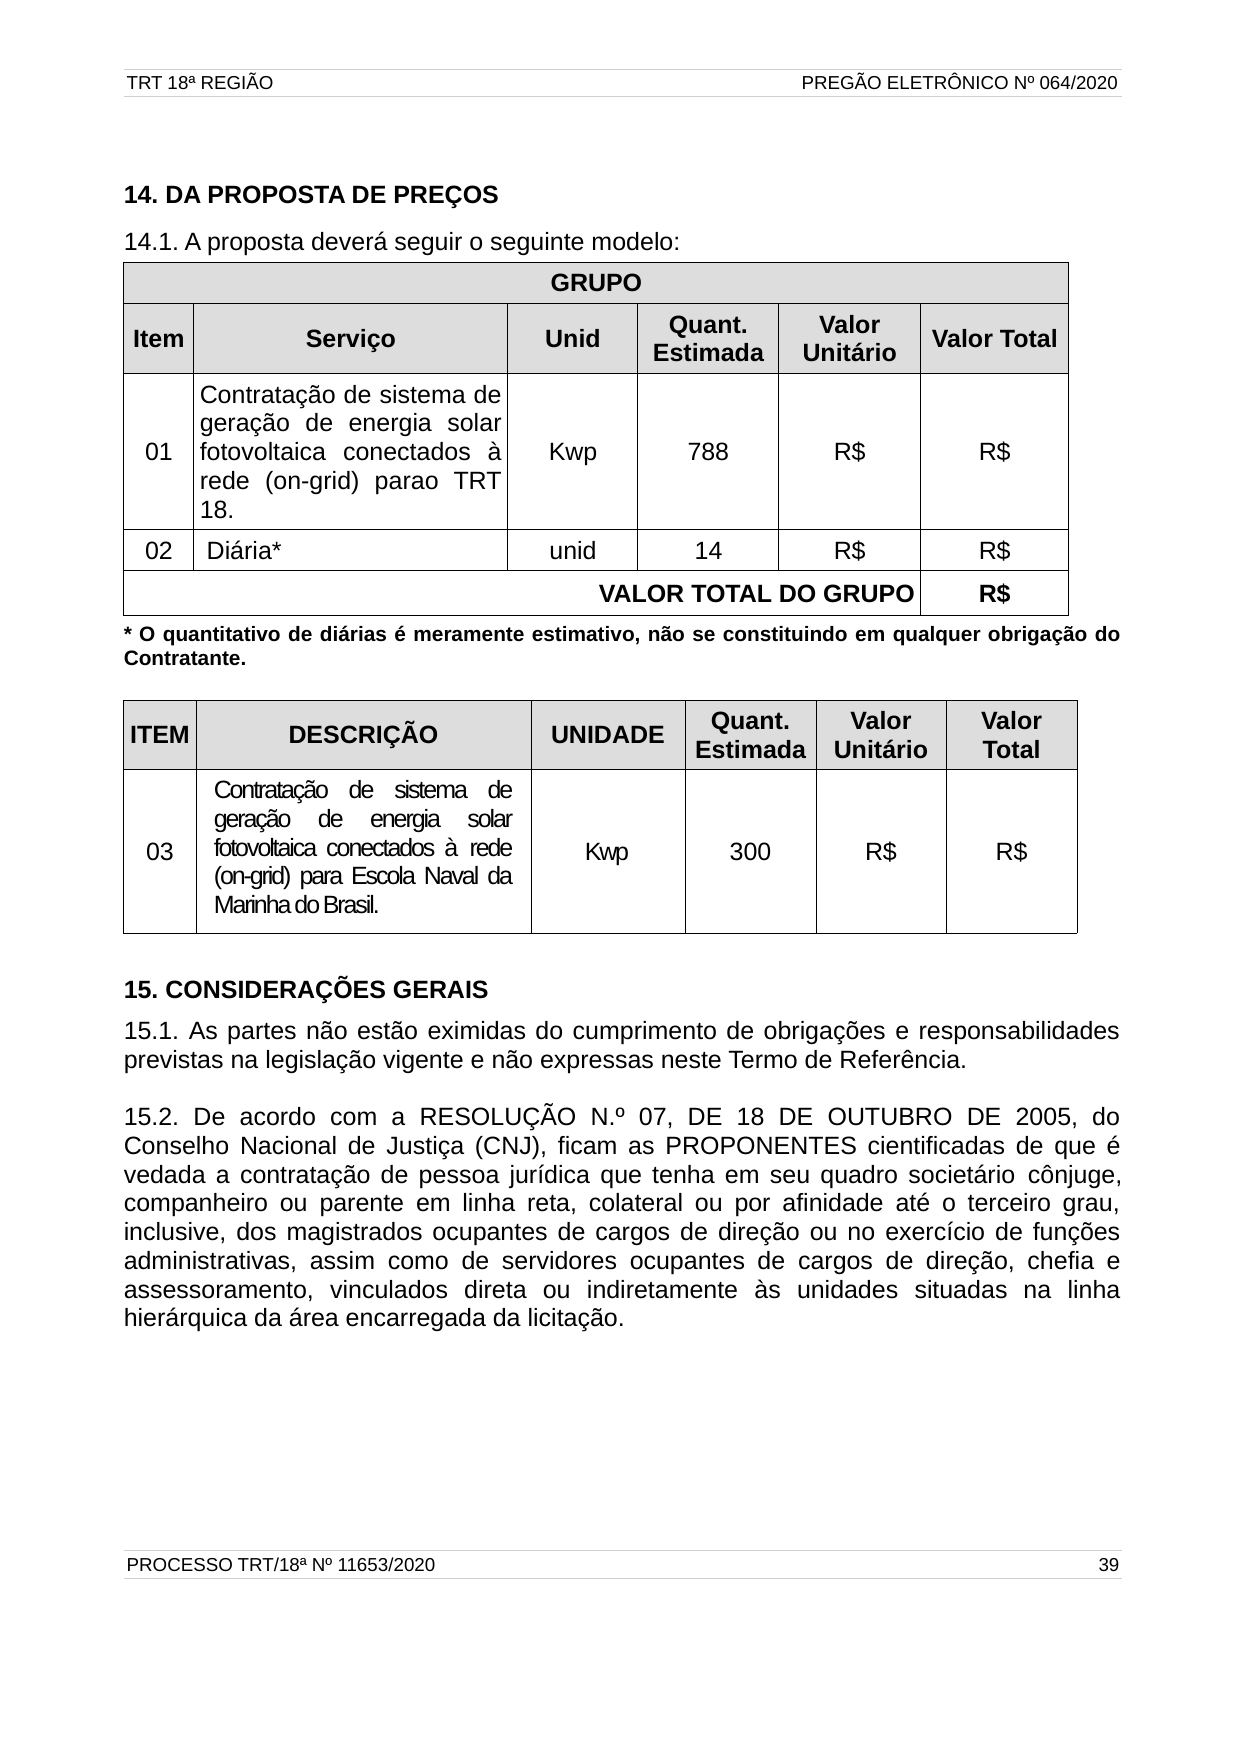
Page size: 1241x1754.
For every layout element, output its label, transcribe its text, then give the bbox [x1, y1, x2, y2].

table_cell 03 [124, 770, 196, 933]
table_cell R$ [921, 530, 1068, 570]
table_cell Item [124, 304, 193, 373]
table_cell 788 [638, 374, 778, 529]
table_cell Valor Total [921, 304, 1068, 373]
table_header Valor Total [947, 701, 1077, 769]
table_cell Diária* [194, 530, 507, 570]
text 14. DA PROPOSTA DE PREÇOS [123, 179, 1122, 208]
table_cell Contratação de sistema de geração de energia solar fotovoltaica conectados à rede (on-grid) parao TRT 18. [194, 374, 507, 529]
text 15.1. As partes não estão eximidas do cumprimento de obrigações e responsabilidades previstas na legislação vigente e não expressas neste Termo de Referência. [123, 1016, 1122, 1073]
table_header DESCRIÇÃO [197, 701, 531, 769]
text 15. CONSIDERAÇÕES GERAIS [123, 974, 1122, 1004]
table_header GRUPO [124, 263, 1068, 303]
table_cell 01 [124, 374, 193, 529]
table_cell 02 [124, 530, 193, 570]
table_header ITEM [124, 701, 196, 769]
table_cell VALOR TOTAL DO GRUPO [124, 571, 920, 615]
table_cell Unid [508, 304, 637, 373]
table_cell Valor Unitário [779, 304, 920, 373]
table_cell R$ [947, 770, 1077, 933]
text 15.2. De acordo com a RESOLUÇÃO N.º 07, DE 18 DE OUTUBRO DE 2005, do Conselho Nacional de Justiça (CNJ), ficam as PROPONENTES cientificadas de que é vedada a contratação de pessoa jurídica que tenha em seu quadro societário cônjuge, companheiro ou parente em linha reta, colateral ou por afinidade até o terceiro grau, inclusive, dos magistrados ocupantes de cargos de direção ou no exercício de funções administrativas, assim como de servidores ocupantes de cargos de direção, chefia e assessoramento, vinculados direta ou indiretamente às unidades situadas na linha hierárquica da área encarregada da licitação. [123, 1102, 1122, 1332]
table_cell Contratação de sistema de geração de energia solar fotovoltaica conectados à rede (on-grid) para Escola Naval da Marinha do Brasil. [197, 770, 531, 933]
table_cell 300 [686, 770, 816, 933]
text * O quantitativo de diárias é meramente estimativo, não se constituindo em qualquer obrigação do Contratante. [123, 622, 1122, 670]
table_header UNIDADE [532, 701, 685, 769]
table_cell Quant. Estimada [638, 304, 778, 373]
table_cell R$ [921, 374, 1068, 529]
table_cell Serviço [194, 304, 507, 373]
table_cell R$ [779, 530, 920, 570]
table_header Quant. Estimada [686, 701, 816, 769]
table_cell R$ [779, 374, 920, 529]
table_header Valor Unitário [817, 701, 946, 769]
table_cell unid [508, 530, 637, 570]
table_cell Kwp [508, 374, 637, 529]
text 14.1. A proposta deverá seguir o seguinte modelo: [123, 226, 1122, 256]
table_cell R$ [817, 770, 946, 933]
table_cell R$ [921, 571, 1068, 615]
table_cell Kwp [532, 770, 685, 933]
table_cell 14 [638, 530, 778, 570]
